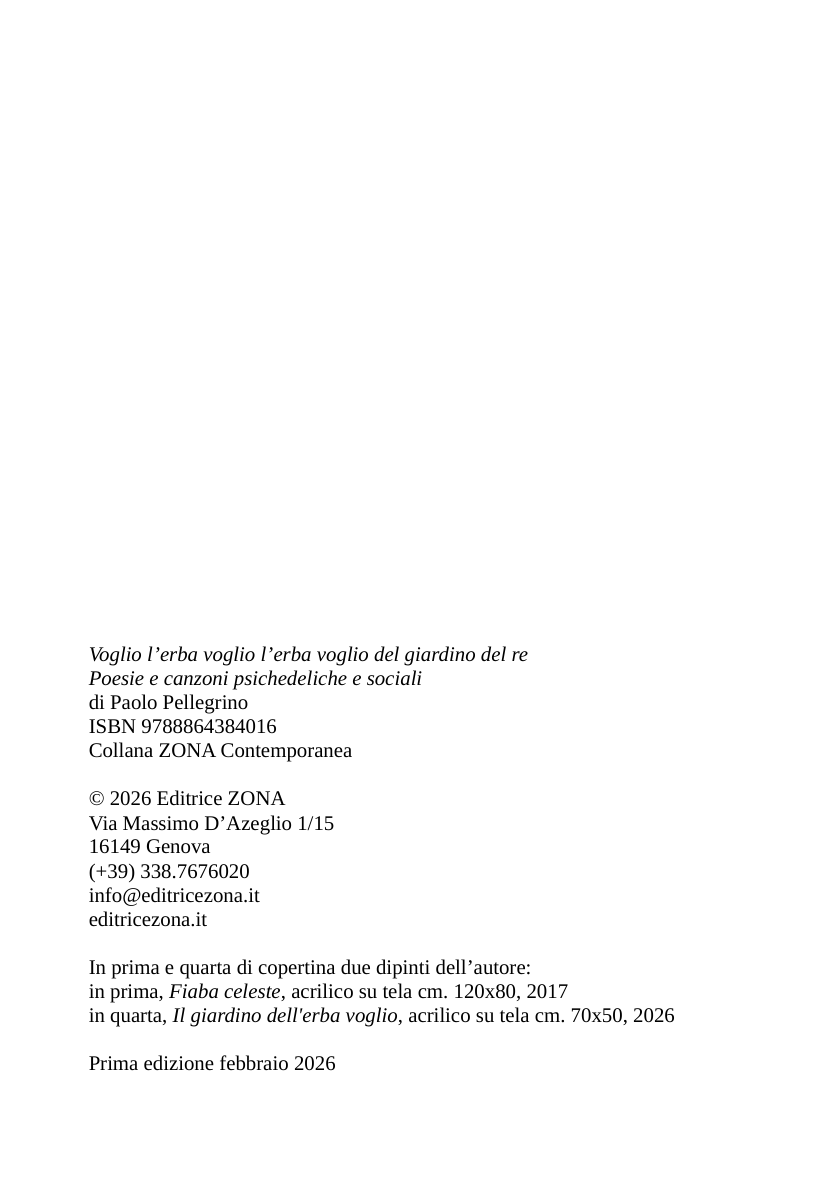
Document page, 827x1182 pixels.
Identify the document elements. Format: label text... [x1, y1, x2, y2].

text in quarta, Il giardino dell'erba voglio, acrilico su tela cm. 70x50, 2026 [88, 1003, 738, 1027]
text Prima edizione febbraio 2026 [88, 1051, 738, 1075]
text Collana ZONA Contemporanea [88, 738, 738, 762]
text © 2026 Editrice ZONA [88, 786, 738, 810]
text info@editricezona.it [88, 883, 738, 907]
text Via Massimo D’Azeglio 1/15 [88, 810, 738, 834]
text ISBN 9788864384016 [88, 714, 738, 738]
text in prima, Fiaba celeste, acrilico su tela cm. 120x80, 2017 [88, 979, 738, 1003]
text Voglio l’erba voglio l’erba voglio del giardino del re Poesie e canzoni psichedeliche e sociali [88, 642, 738, 690]
text editricezona.it [88, 907, 738, 931]
text 16149 Genova [88, 834, 738, 858]
text In prima e quarta di copertina due dipinti dell’autore: [88, 955, 738, 979]
text di Paolo Pellegrino [88, 690, 738, 714]
text (+39) 338.7676020 [88, 858, 738, 883]
